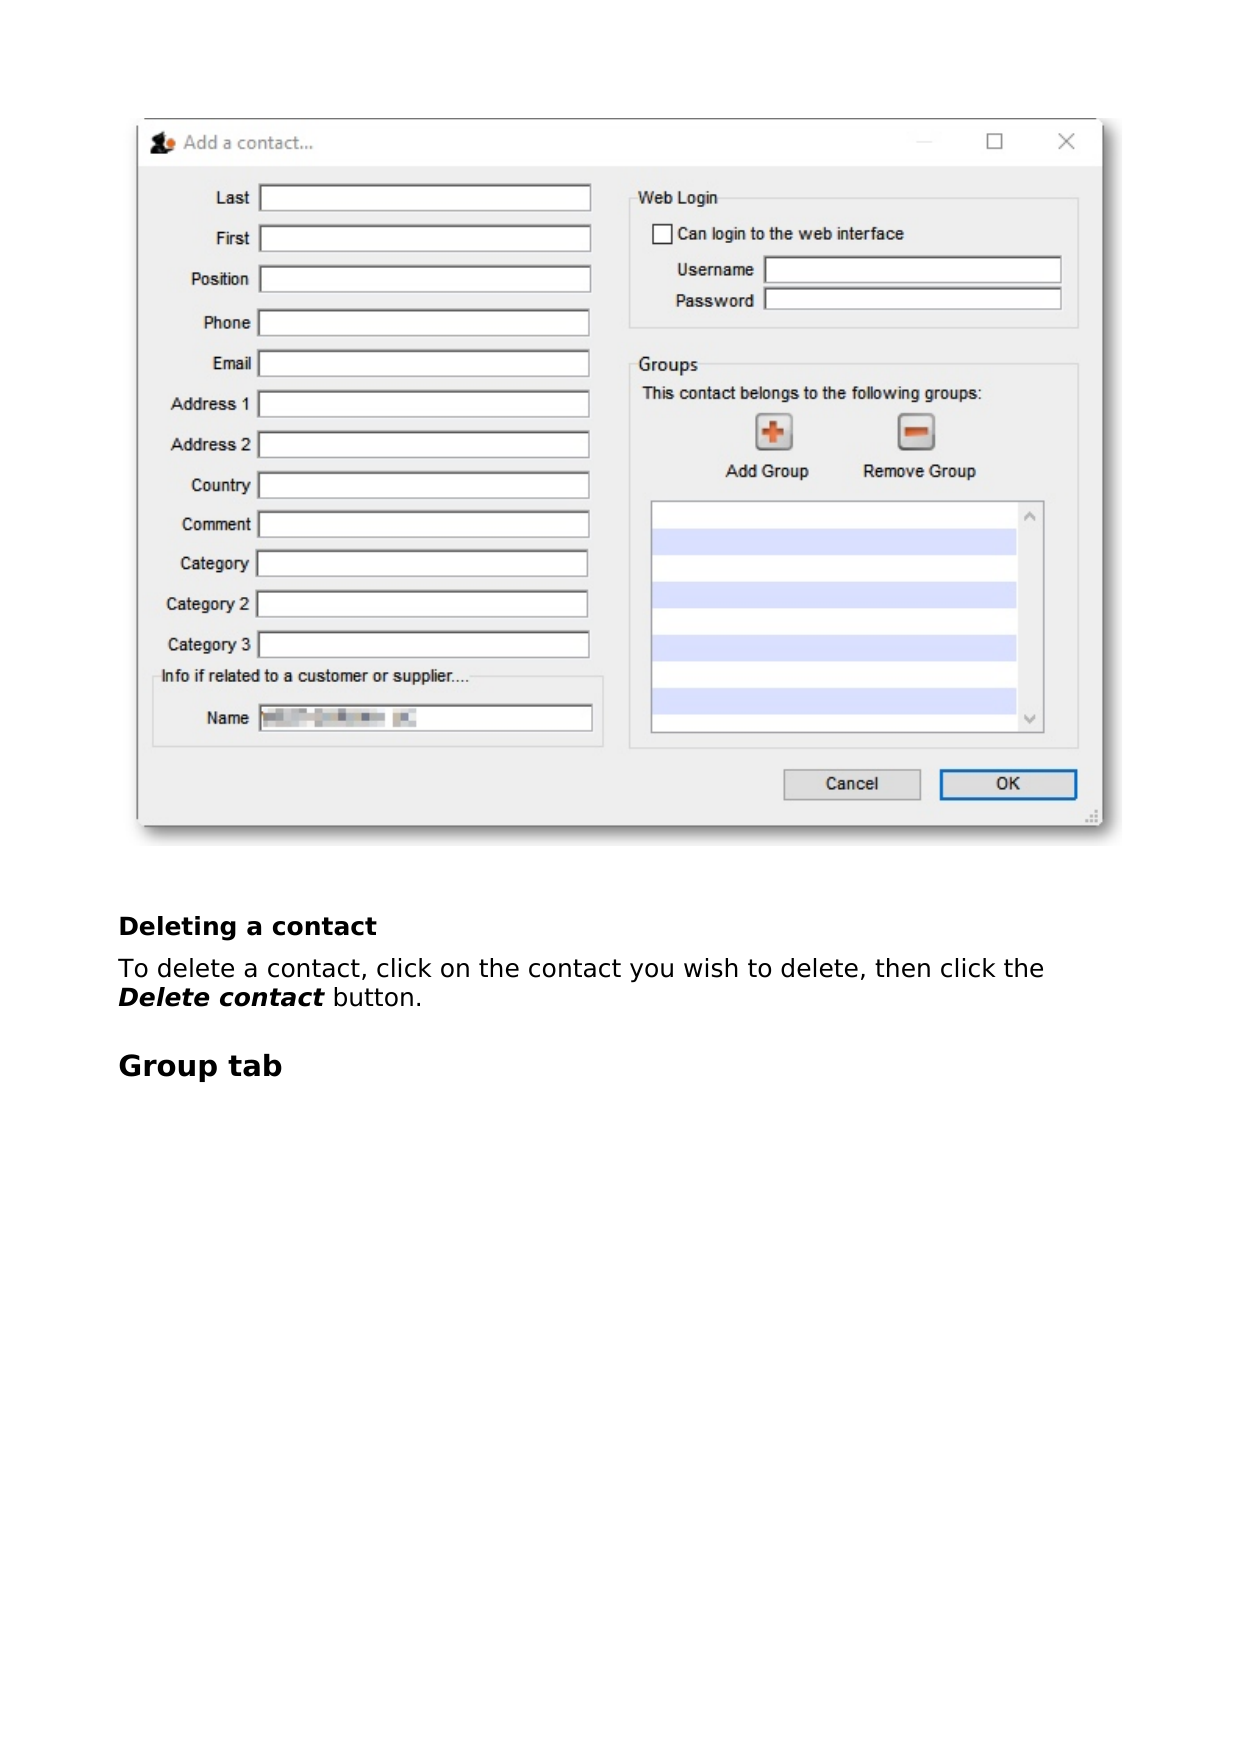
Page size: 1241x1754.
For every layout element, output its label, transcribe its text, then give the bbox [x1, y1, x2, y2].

subtitle Deleting a contact [118, 912, 1122, 941]
subtitle Group tab [118, 1050, 1122, 1084]
text To delete a contact, click on the contact you wish to delete, then click the Delete contact button. [118, 954, 1122, 1012]
picture [118, 118, 1123, 846]
